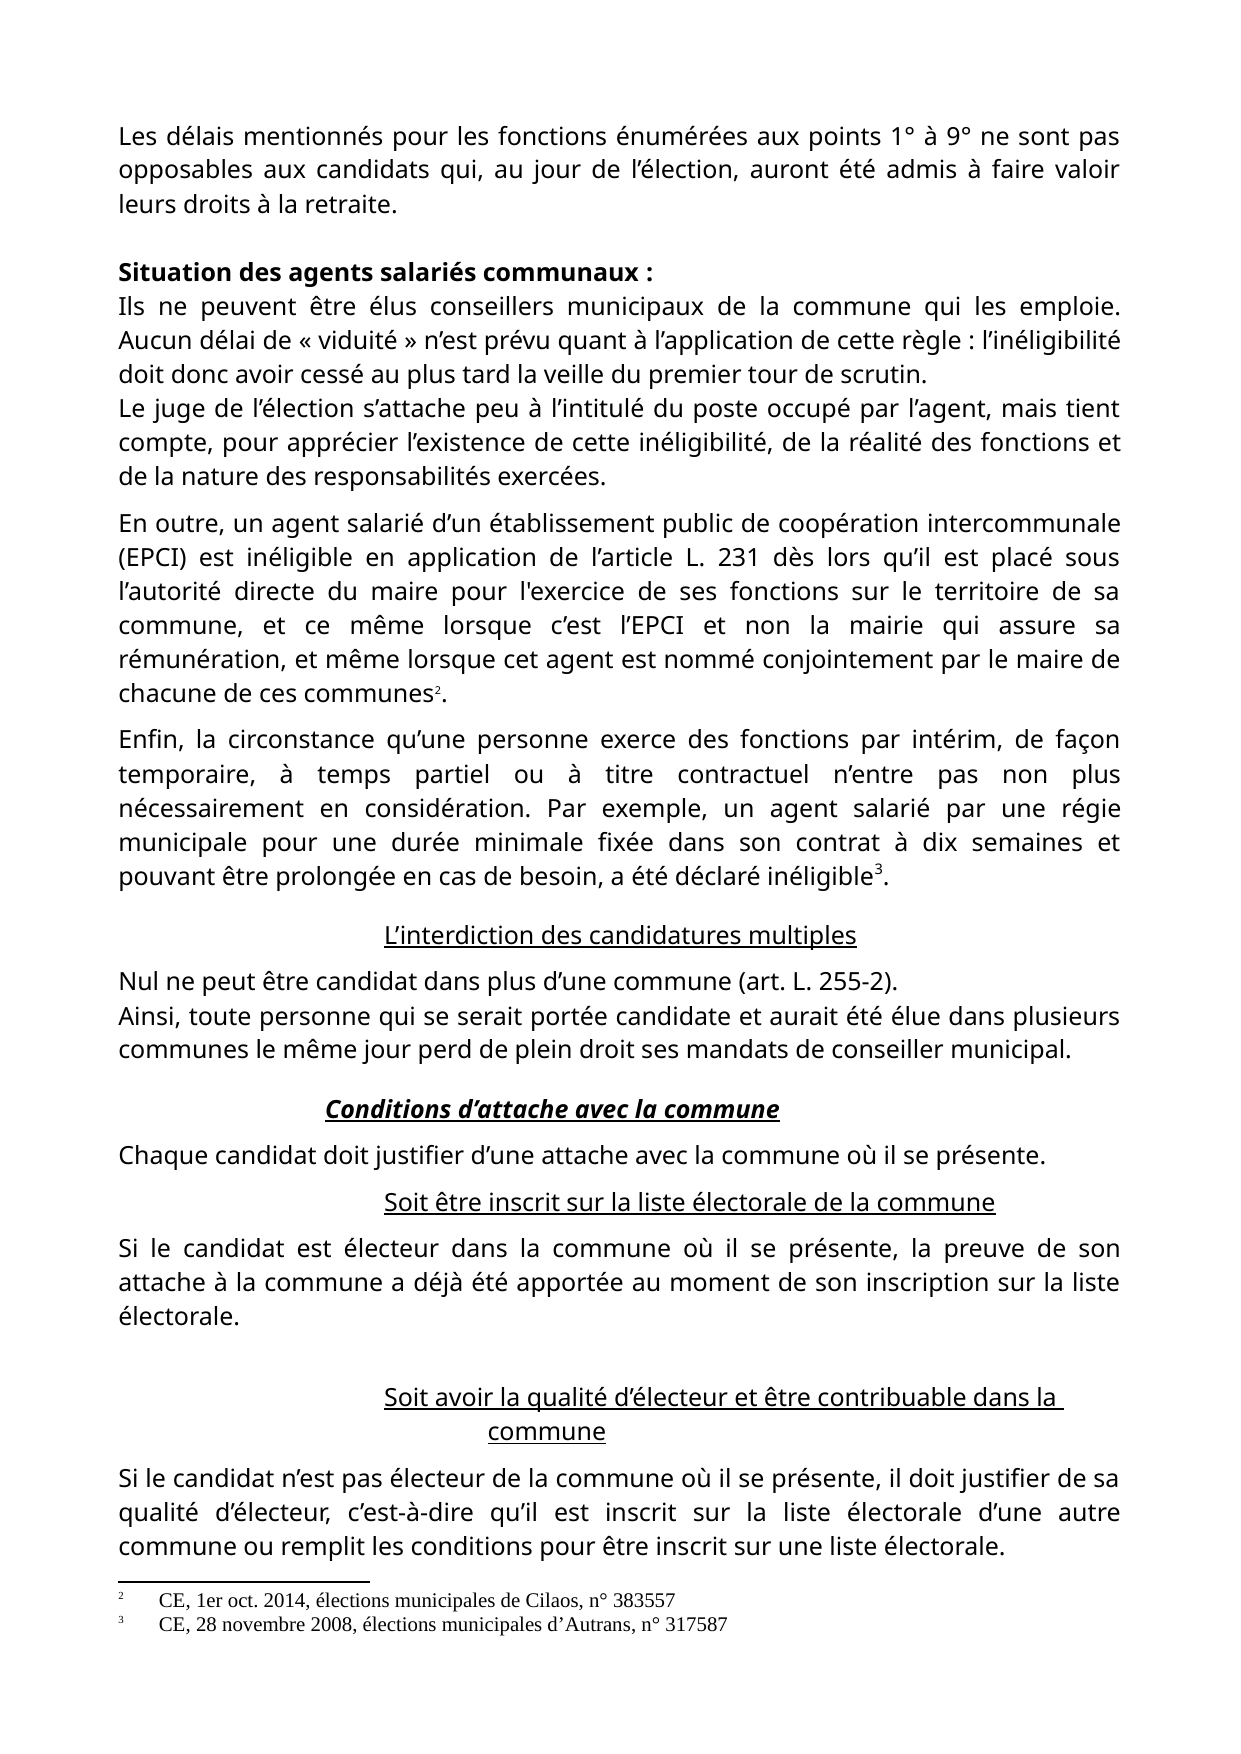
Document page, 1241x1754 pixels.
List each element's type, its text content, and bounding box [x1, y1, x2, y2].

subtitle Soit être inscrit sur la liste électorale de la commune [384, 1184, 1122, 1218]
text Chaque candidat doit justifier d’une attache avec la commune où il se présente. [118, 1138, 1122, 1172]
subtitle Situation des agents salariés communaux : [118, 254, 1122, 288]
text Nul ne peut être candidat dans plus d’une commune (art. L. 255-2). [118, 964, 1122, 998]
subtitle Les délais mentionnés pour les fonctions énumérées aux points 1° à 9° ne sont pas opposables aux candidats qui, au jour de l’élection, auront été admis à faire valoir leurs droits à la retraite. [118, 118, 1122, 220]
subtitle Soit avoir la qualité d’électeur et être contribuable dans la commune [384, 1380, 1122, 1448]
list Le juge de l’élection s’attache peu à l’intitulé du poste occupé par l’agent, mais tient compte, pour apprécier l’existence de cette inéligibilité, de la réalité des fonctions et de la nature des responsabilités exercées. [118, 391, 1122, 493]
list Enfin, la circonstance qu’une personne exerce des fonctions par intérim, de façon temporaire, à temps partiel ou à titre contractuel n’entre pas non plus nécessairement en considération. Par exemple, un agent salarié par une régie municipale pour une durée minimale fixée dans son contrat à dix semaines et pouvant être prolongée en cas de besoin, a été déclaré inéligible. [118, 722, 1122, 892]
text CE, 1er oct. 2014, élections municipales de Cilaos, n° 383557 [118, 1588, 1122, 1612]
text Ainsi, toute personne qui se serait portée candidate et aurait été élue dans plusieurs communes le même jour perd de plein droit ses mandats de conseiller municipal. [118, 998, 1122, 1066]
text Ils ne peuvent être élus conseillers municipaux de la commune qui les emploie. Aucun délai de « viduité » n’est prévu quant à l’application de cette règle : l’inéligibilité doit donc avoir cessé au plus tard la veille du premier tour de scrutin. [118, 288, 1122, 391]
text Si le candidat n’est pas électeur de la commune où il se présente, il doit justifier de sa qualité d’électeur, c’est-à-dire qu’il est inscrit sur la liste électorale d’une autre commune ou remplit les conditions pour être inscrit sur une liste électorale. [118, 1460, 1122, 1562]
list En outre, un agent salarié d’un établissement public de coopération intercommunale (EPCI) est inéligible en application de l’article L. 231 dès lors qu’il est placé sous l’autorité directe du maire pour l'exercice de ses fonctions sur le territoire de sa commune, et ce même lorsque c’est l’EPCI et non la mairie qui assure sa rémunération, et même lorsque cet agent est nommé conjointement par le maire de chacune de ces communes. [118, 505, 1122, 710]
text Si le candidat est électeur dans la commune où il se présente, la preuve de son attache à la commune a déjà été apportée au moment de son inscription sur la liste électorale. [118, 1231, 1122, 1333]
subtitle Conditions d’attache avec la commune [325, 1091, 1122, 1125]
text CE, 28 novembre 2008, élections municipales d’Autrans, n° 317587 [118, 1612, 1122, 1636]
subtitle L’interdiction des candidatures multiples [384, 917, 1122, 952]
